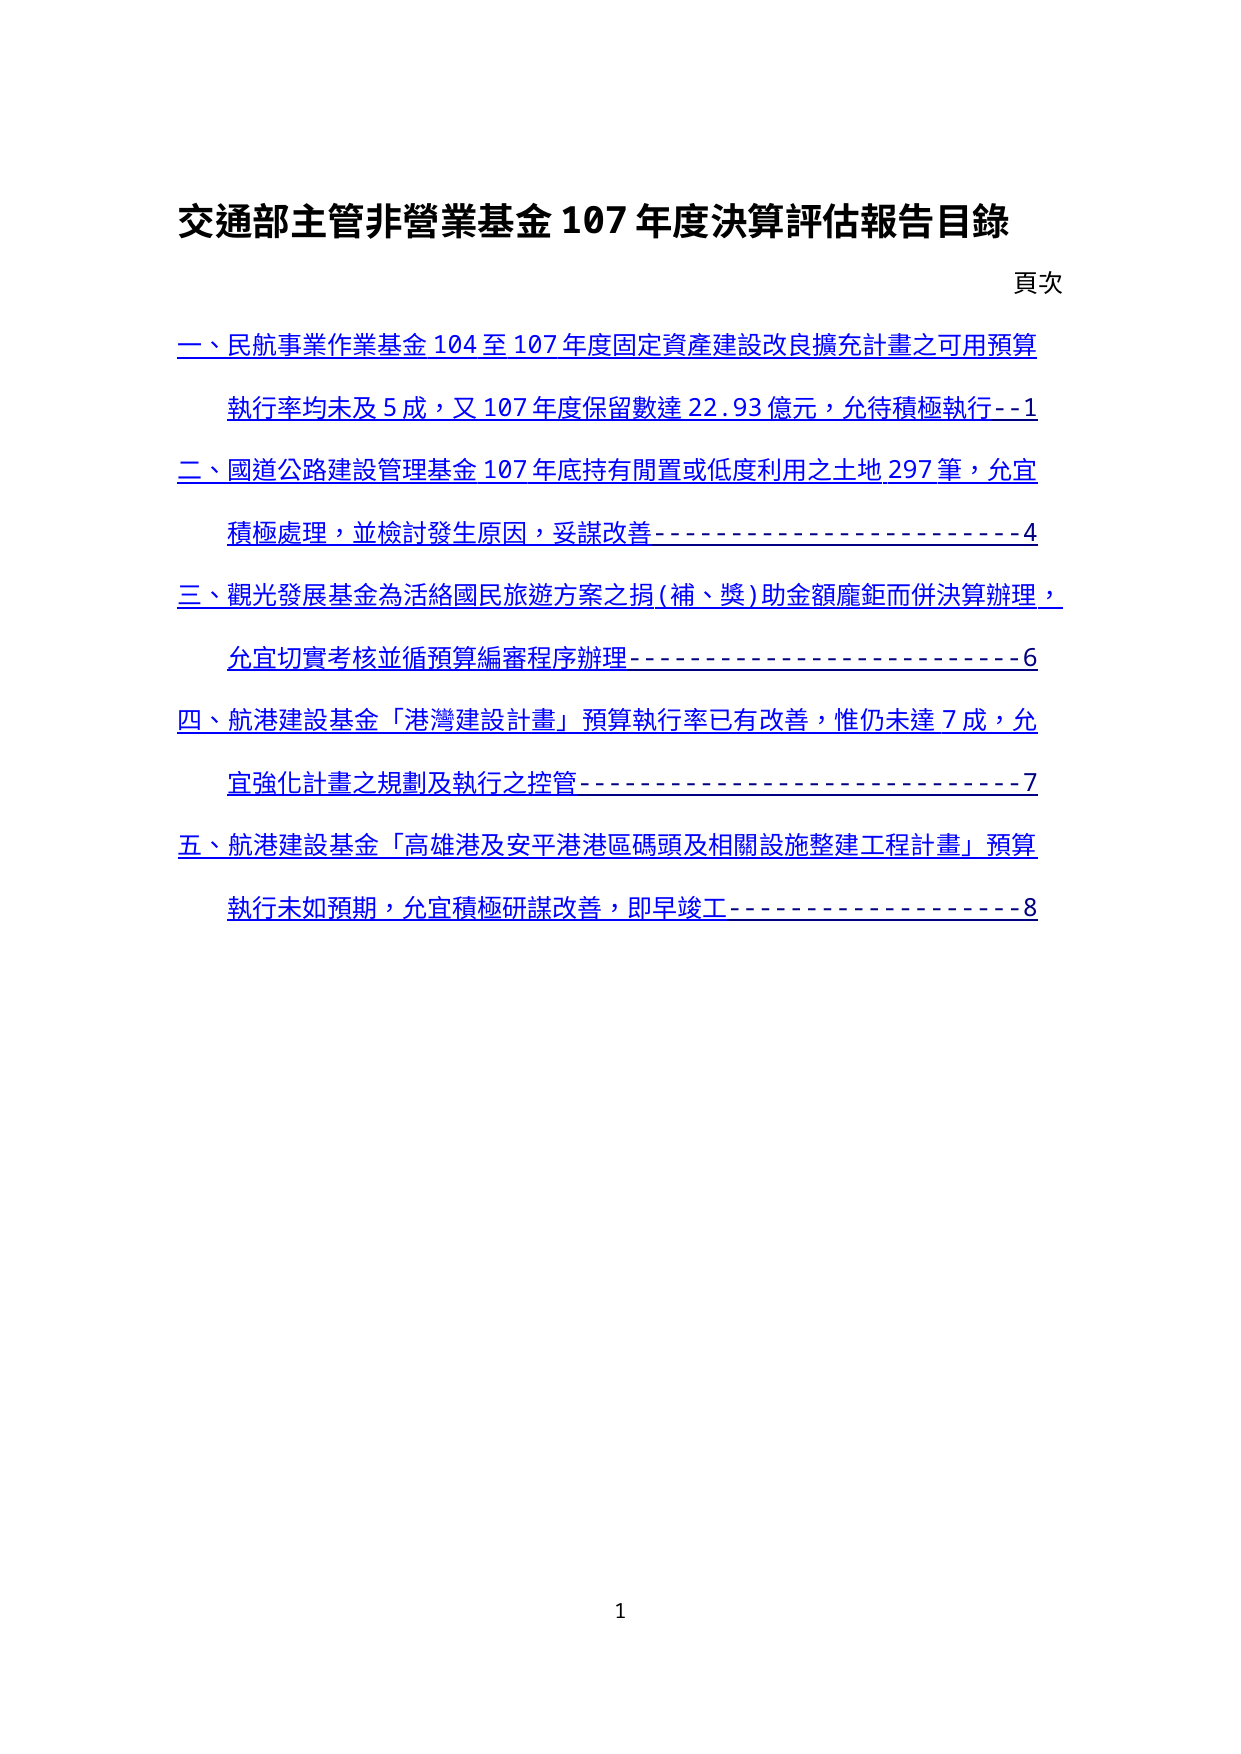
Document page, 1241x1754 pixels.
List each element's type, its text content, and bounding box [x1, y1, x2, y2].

text 一、民航事業作業基金104至107年度固定資產建設改良擴充計畫之可用預算執行率均未及5成，又107年度保留數達22.93億元，允待積極執行 1 [177, 302, 1038, 427]
text 三、觀光發展基金為活絡國民旅遊方案之捐(補、獎)助金額龐鉅而併決算辦理，允宜切實考核並循預算編審程序辦理 6 [177, 552, 1038, 677]
text 四、航港建設基金「港灣建設計畫」預算執行率已有改善，惟仍未達7成，允 [177, 677, 1038, 732]
text 積極處理，並檢討發生原因，妥謀改善 4 [177, 483, 1038, 552]
text 宜強化計畫之規劃及執行之控管 7 [177, 734, 1038, 802]
text 二、國道公路建設管理基金107年底持有閒置或低度利用之土地297筆，允宜 [177, 427, 1038, 482]
text 頁次 [177, 240, 1063, 302]
text 五、航港建設基金「高雄港及安平港港區碼頭及相關設施整建工程計畫」預算 [177, 802, 1038, 857]
text 執行未如預期，允宜積極研謀改善，即早竣工 8 [177, 858, 1038, 927]
text 交通部主管非營業基金107年度決算評估報告目錄 [177, 177, 1063, 240]
